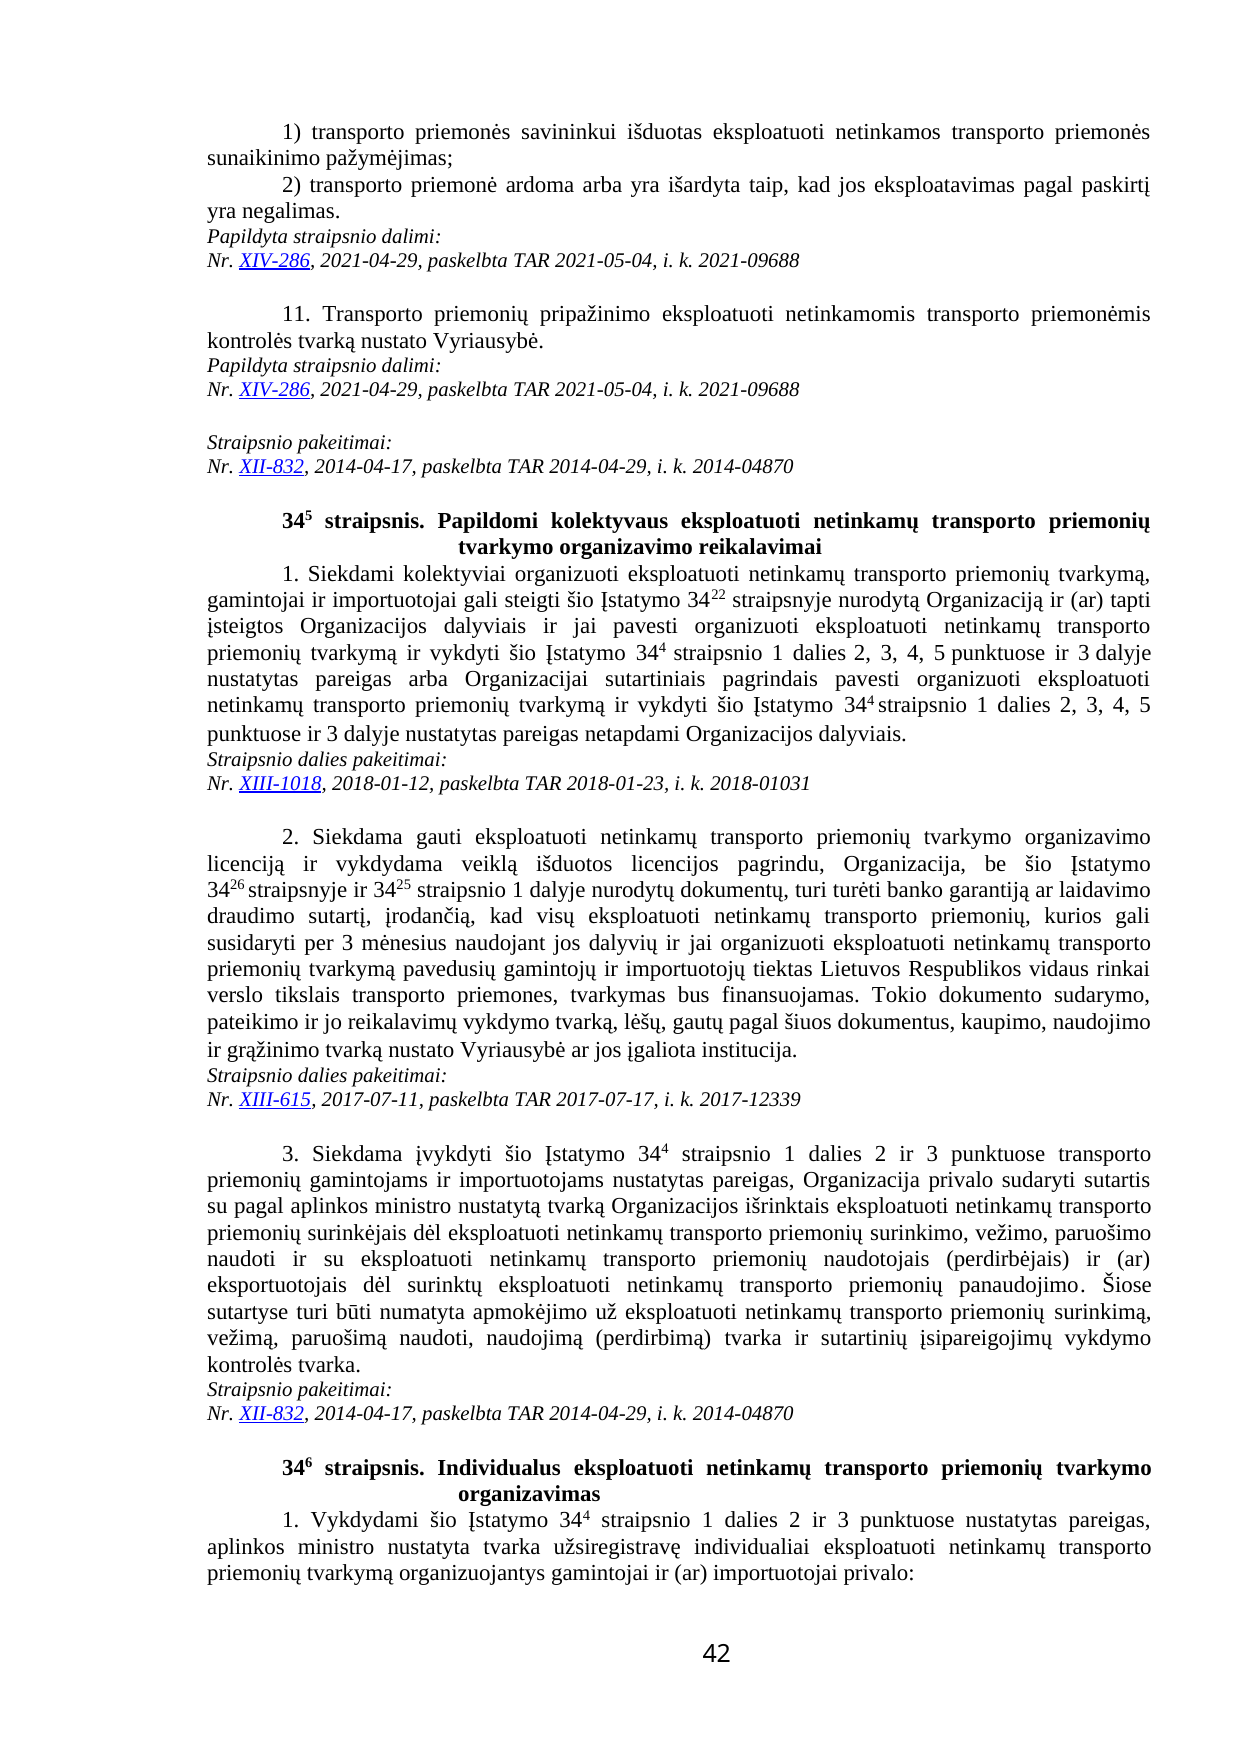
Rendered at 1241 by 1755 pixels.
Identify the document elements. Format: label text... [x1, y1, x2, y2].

text 2. Siekdama gauti eksploatuoti netinkamų transporto priemonių tvarkymo organizavimo licenciją ir vykdydama veiklą išduotos licencijos pagrindu, Organizacija, be šio Įstatymo 3426 straipsnyje ir 3425 straipsnio 1 dalyje nurodytų dokumentų, turi turėti banko garantiją ar laidavimo draudimo sutartį, įrodančią, kad visų eksploatuoti netinkamų transporto priemonių, kurios gali susidaryti per 3 mėnesius naudojant jos dalyvių ir jai organizuoti eksploatuoti netinkamų transporto priemonių tvarkymą pavedusių gamintojų ir importuotojų tiektas Lietuvos Respublikos vidaus rinkai verslo tikslais transporto priemones, tvarkymas bus finansuojamas. Tokio dokumento sudarymo, pateikimo ir jo reikalavimų vykdymo tvarką, lėšų, gautų pagal šiuos dokumentus, kaupimo, naudojimo ir grąžinimo tvarką nustato Vyriausybė ar jos įgaliota institucija. [207, 823, 1152, 1063]
text 345 straipsnis. Papildomi kolektyvaus eksploatuoti netinkamų transporto priemonių tvarkymo organizavimo reikalavimai [282, 507, 1152, 559]
text Straipsnio dalies pakeitimai: [207, 1063, 1152, 1087]
text Nr. XIII-615, 2017-07-11, paskelbta TAR 2017-07-17, i. k. 2017-12339 [207, 1087, 1152, 1111]
text 1. Vykdydami šio Įstatymo 344 straipsnio 1 dalies 2 ir 3 punktuose nustatytas pareigas, aplinkos ministro nustatyta tvarka užsiregistravę individualiai eksploatuoti netinkamų transporto priemonių tvarkymą organizuojantys gamintojai ir (ar) importuotojai privalo: [207, 1507, 1152, 1586]
text 1) transporto priemonės savininkui išduotas eksploatuoti netinkamos transporto priemonės sunaikinimo pažymėjimas; [207, 118, 1152, 171]
text 2) transporto priemonė ardoma arba yra išardyta taip, kad jos eksploatavimas pagal paskirtį yra negalimas. [207, 171, 1152, 223]
text Nr. XII-832, 2014-04-17, paskelbta TAR 2014-04-29, i. k. 2014-04870 [207, 1401, 1152, 1425]
text Straipsnio pakeitimai: [207, 430, 1152, 454]
text Nr. XIV-286, 2021-04-29, paskelbta TAR 2021-05-04, i. k. 2021-09688 [207, 377, 1152, 401]
text Papildyta straipsnio dalimi: [207, 223, 1152, 248]
text 1. Siekdami kolektyviai organizuoti eksploatuoti netinkamų transporto priemonių tvarkymą, gamintojai ir importuotojai gali steigti šio Įstatymo 3422 straipsnyje nurodytą Organizaciją ir (ar) tapti įsteigtos Organizacijos dalyviais ir jai pavesti organizuoti eksploatuoti netinkamų transporto priemonių tvarkymą ir vykdyti šio Įstatymo 344 straipsnio 1 dalies 2, 3, 4, 5 punktuose ir 3 dalyje nustatytas pareigas arba Organizacijai sutartiniais pagrindais pavesti organizuoti eksploatuoti netinkamų transporto priemonių tvarkymą ir vykdyti šio Įstatymo 344 straipsnio 1 dalies 2, 3, 4, 5 punktuose ir 3 dalyje nustatytas pareigas netapdami Organizacijos dalyviais. [207, 559, 1152, 746]
text Nr. XIV-286, 2021-04-29, paskelbta TAR 2021-05-04, i. k. 2021-09688 [207, 248, 1152, 272]
text Straipsnio pakeitimai: [207, 1377, 1152, 1401]
text Papildyta straipsnio dalimi: [207, 353, 1152, 377]
text 11. Transporto priemonių pripažinimo eksploatuoti netinkamomis transporto priemonėmis kontrolės tvarką nustato Vyriausybė. [207, 300, 1152, 353]
text Nr. XIII-1018, 2018-01-12, paskelbta TAR 2018-01-23, i. k. 2018-01031 [207, 771, 1152, 794]
text 3. Siekdama įvykdyti šio Įstatymo 344 straipsnio 1 dalies 2 ir 3 punktuose transporto priemonių gamintojams ir importuotojams nustatytas pareigas, Organizacija privalo sudaryti sutartis su pagal aplinkos ministro nustatytą tvarką Organizacijos išrinktais eksploatuoti netinkamų transporto priemonių surinkėjais dėl eksploatuoti netinkamų transporto priemonių surinkimo, vežimo, paruošimo naudoti ir su eksploatuoti netinkamų transporto priemonių naudotojais (perdirbėjais) ir (ar) eksportuotojais dėl surinktų eksploatuoti netinkamų transporto priemonių panaudojimo. Šiose sutartyse turi būti numatyta apmokėjimo už eksploatuoti netinkamų transporto priemonių surinkimą, vežimą, paruošimą naudoti, naudojimą (perdirbimą) tvarka ir sutartinių įsipareigojimų vykdymo kontrolės tvarka. [207, 1140, 1152, 1377]
text Straipsnio dalies pakeitimai: [207, 746, 1152, 771]
text Nr. XII-832, 2014-04-17, paskelbta TAR 2014-04-29, i. k. 2014-04870 [207, 454, 1152, 478]
text 346 straipsnis. Individualus eksploatuoti netinkamų transporto priemonių tvarkymo organizavimas [282, 1454, 1152, 1507]
